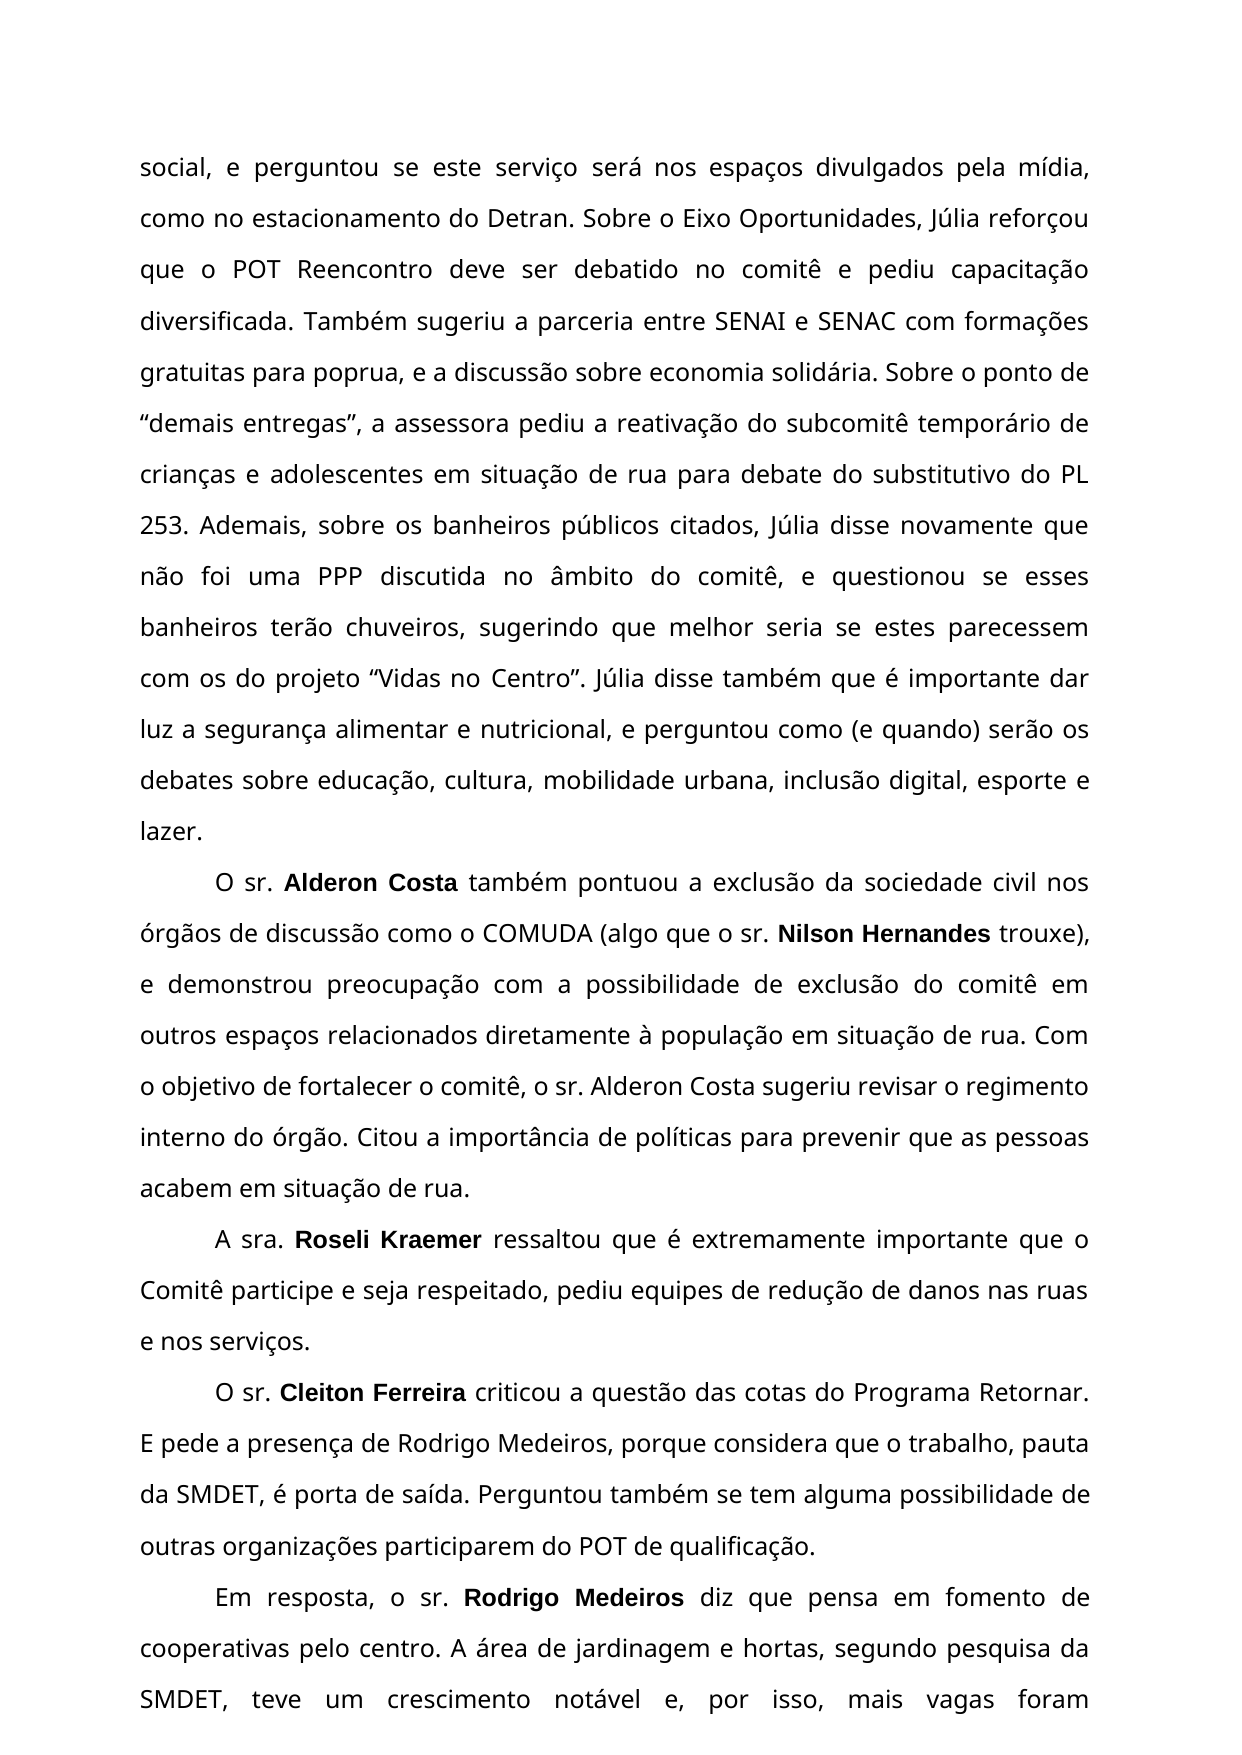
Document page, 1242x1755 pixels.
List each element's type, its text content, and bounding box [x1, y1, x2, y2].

text O sr. Alderon Costa também pontuou a exclusão da sociedade civil nos órgãos de discussão como o COMUDA (algo que o sr. Nilson Hernandes trouxe), e demonstrou preocupação com a possibilidade de exclusão do comitê em outros espaços relacionados diretamente à população em situação de rua. Com o objetivo de fortalecer o comitê, o sr. Alderon Costa sugeriu revisar o regimento interno do órgão. Citou a importância de políticas para prevenir que as pessoas acabem em situação de rua. [139, 864, 1090, 1205]
text A sra. Roseli Kraemer ressaltou que é extremamente importante que o Comitê participe e seja respeitado, pediu equipes de redução de danos nas ruas e nos serviços. [139, 1222, 1090, 1358]
text O sr. Cleiton Ferreira criticou a questão das cotas do Programa Retornar. E pede a presença de Rodrigo Medeiros, porque considera que o trabalho, pauta da SMDET, é porta de saída. Perguntou também se tem alguma possibilidade de outras organizações participarem do POT de qualificação. [139, 1375, 1090, 1562]
text Em resposta, o sr. Rodrigo Medeiros diz que pensa em fomento de cooperativas pelo centro. A área de jardinagem e hortas, segundo pesquisa da SMDET, teve um crescimento notável e, por isso, mais vagas foram [139, 1579, 1090, 1715]
text social, e perguntou se este serviço será nos espaços divulgados pela mídia, como no estacionamento do Detran. Sobre o Eixo Oportunidades, Júlia reforçou que o POT Reencontro deve ser debatido no comitê e pediu capacitação diversificada. Também sugeriu a parceria entre SENAI e SENAC com formações gratuitas para poprua, e a discussão sobre economia solidária. Sobre o ponto de “demais entregas”, a assessora pediu a reativação do subcomitê temporário de crianças e adolescentes em situação de rua para debate do substitutivo do PL 253. Ademais, sobre os banheiros públicos citados, Júlia disse novamente que não foi uma PPP discutida no âmbito do comitê, e questionou se esses banheiros terão chuveiros, sugerindo que melhor seria se estes parecessem com os do projeto “Vidas no Centro”. Júlia disse também que é importante dar luz a segurança alimentar e nutricional, e perguntou como (e quando) serão os debates sobre educação, cultura, mobilidade urbana, inclusão digital, esporte e lazer. [139, 150, 1090, 848]
